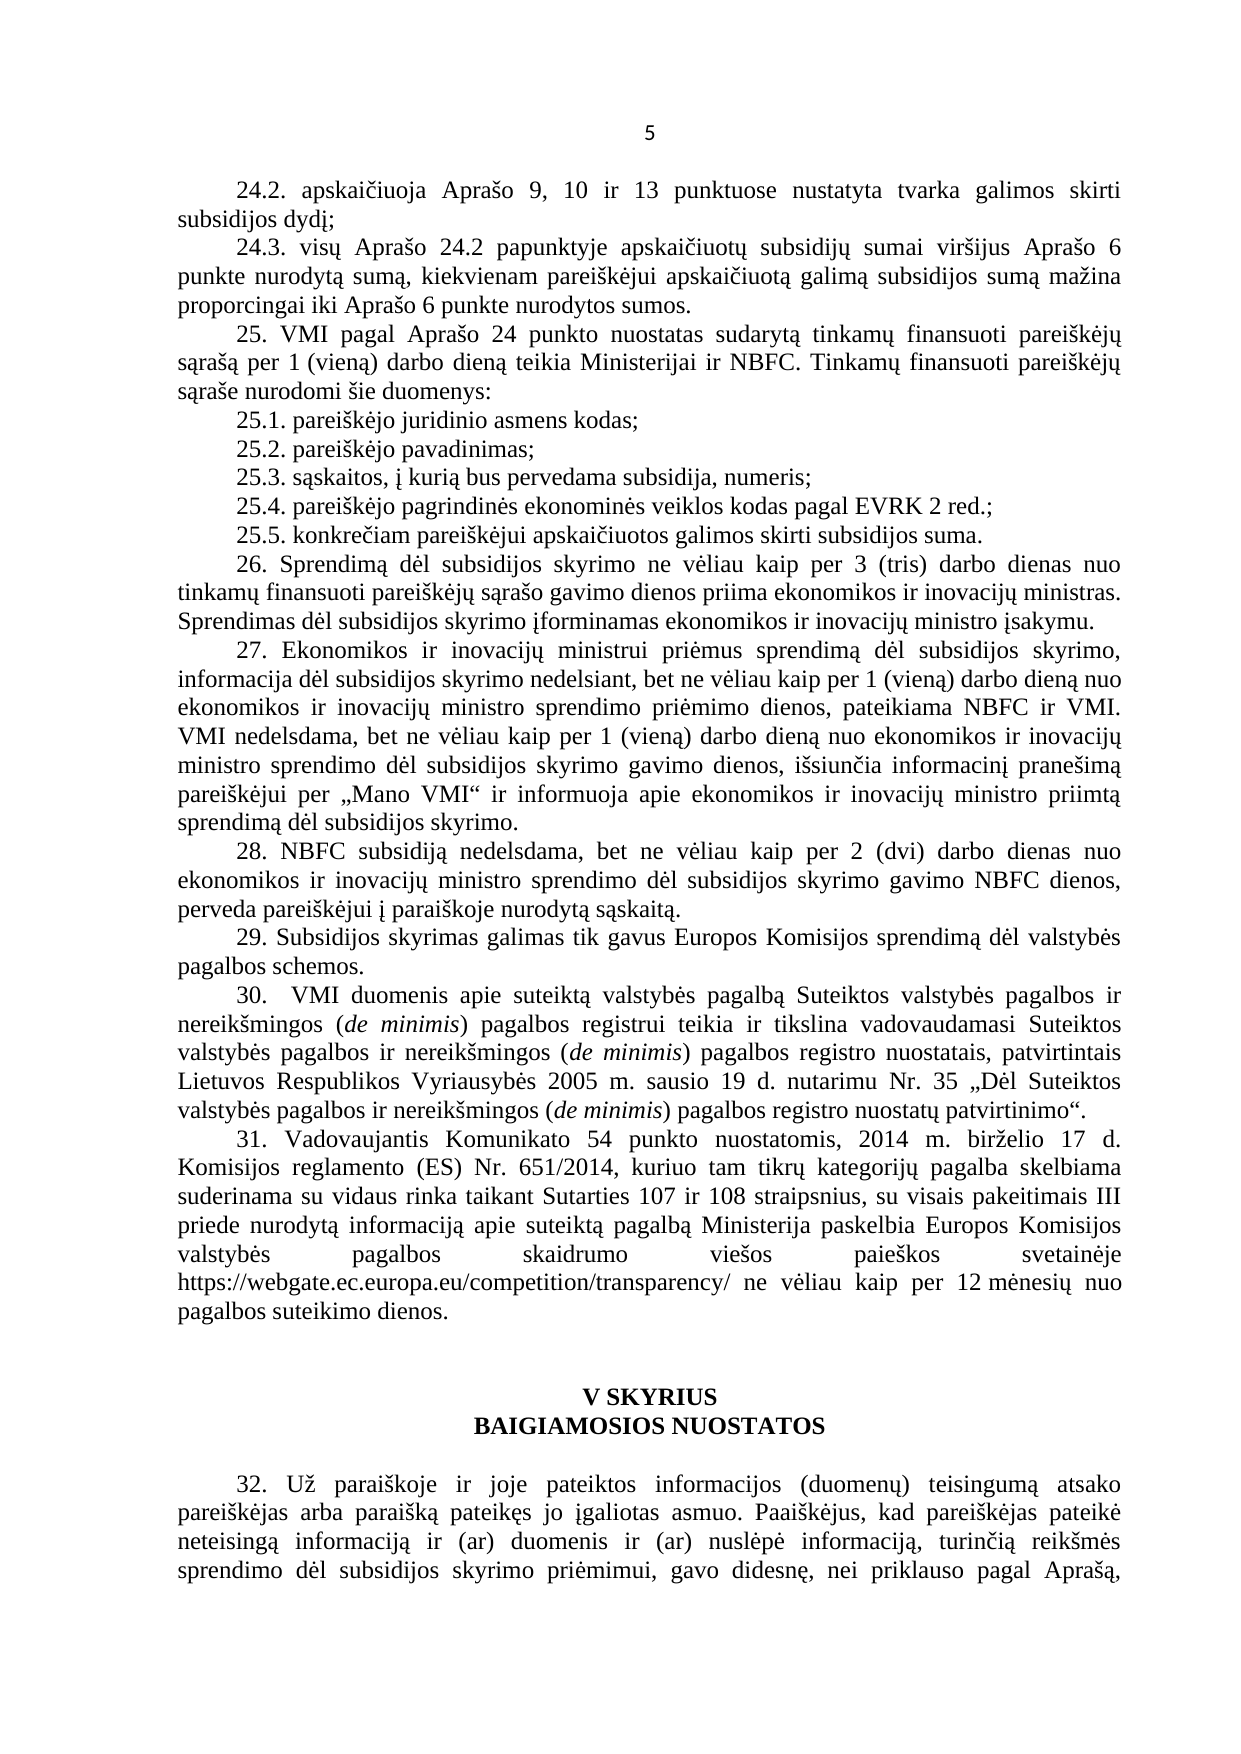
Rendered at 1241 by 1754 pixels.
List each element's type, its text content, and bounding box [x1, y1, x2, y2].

text 24.2. apskaičiuoja Aprašo 9, 10 ir 13 punktuose nustatyta tvarka galimos skirti subsidijos dydį; [177, 175, 1122, 232]
text 31. Vadovaujantis Komunikato 54 punkto nuostatomis, 2014 m. birželio 17 d. Komisijos reglamento (ES) Nr. 651/2014, kuriuo tam tikrų kategorijų pagalba skelbiama suderinama su vidaus rinka taikant Sutarties 107 ir 108 straipsnius, su visais pakeitimais III priede nurodytą informaciją apie suteiktą pagalbą Ministerija paskelbia Europos Komisijos valstybės pagalbos skaidrumo viešos paieškos svetainėje https://webgate.ec.europa.eu/competition/transparency/ ne vėliau kaip per 12 mėnesių nuo pagalbos suteikimo dienos. [177, 1124, 1122, 1325]
text 32. Už paraiškoje ir joje pateiktos informacijos (duomenų) teisingumą atsako pareiškėjas arba paraišką pateikęs jo įgaliotas asmuo. Paaiškėjus, kad pareiškėjas pateikė neteisingą informaciją ir (ar) duomenis ir (ar) nuslėpė informaciją, turinčią reikšmės sprendimo dėl subsidijos skyrimo priėmimui, gavo didesnę, nei priklauso pagal Aprašą, [177, 1469, 1122, 1584]
text 28. NBFC subsidiją nedelsdama, bet ne vėliau kaip per 2 (dvi) darbo dienas nuo ekonomikos ir inovacijų ministro sprendimo dėl subsidijos skyrimo gavimo NBFC dienos, perveda pareiškėjui į paraiškoje nurodytą sąskaitą. [177, 836, 1122, 922]
text 25.2. pareiškėjo pavadinimas; [177, 434, 1122, 462]
text BAIGIAMOSIOS NUOSTATOS [177, 1411, 1122, 1440]
text 25.3. sąskaitos, į kurią bus pervedama subsidija, numeris; [177, 462, 1122, 491]
text 24.3. visų Aprašo 24.2 papunktyje apskaičiuotų subsidijų sumai viršijus Aprašo 6 punkte nurodytą sumą, kiekvienam pareiškėjui apskaičiuotą galimą subsidijos sumą mažina proporcingai iki Aprašo 6 punkte nurodytos sumos. [177, 232, 1122, 319]
text 25.5. konkrečiam pareiškėjui apskaičiuotos galimos skirti subsidijos suma. [177, 520, 1122, 549]
text 27. Ekonomikos ir inovacijų ministrui priėmus sprendimą dėl subsidijos skyrimo, informacija dėl subsidijos skyrimo nedelsiant, bet ne vėliau kaip per 1 (vieną) darbo dieną nuo ekonomikos ir inovacijų ministro sprendimo priėmimo dienos, pateikiama NBFC ir VMI. VMI nedelsdama, bet ne vėliau kaip per 1 (vieną) darbo dieną nuo ekonomikos ir inovacijų ministro sprendimo dėl subsidijos skyrimo gavimo dienos, išsiunčia informacinį pranešimą pareiškėjui per „Mano VMI“ ir informuoja apie ekonomikos ir inovacijų ministro priimtą sprendimą dėl subsidijos skyrimo. [177, 635, 1122, 836]
text 25.4. pareiškėjo pagrindinės ekonominės veiklos kodas pagal EVRK 2 red.; [177, 491, 1122, 520]
text 30. VMI duomenis apie suteiktą valstybės pagalbą Suteiktos valstybės pagalbos ir nereikšmingos (de minimis) pagalbos registrui teikia ir tikslina vadovaudamasi Suteiktos valstybės pagalbos ir nereikšmingos (de minimis) pagalbos registro nuostatais, patvirtintais Lietuvos Respublikos Vyriausybės 2005 m. sausio 19 d. nutarimu Nr. 35 „Dėl Suteiktos valstybės pagalbos ir nereikšmingos (de minimis) pagalbos registro nuostatų patvirtinimo“. [177, 980, 1122, 1124]
text 26. Sprendimą dėl subsidijos skyrimo ne vėliau kaip per 3 (tris) darbo dienas nuo tinkamų finansuoti pareiškėjų sąrašo gavimo dienos priima ekonomikos ir inovacijų ministras. Sprendimas dėl subsidijos skyrimo įforminamas ekonomikos ir inovacijų ministro įsakymu. [177, 549, 1122, 635]
text 25. VMI pagal Aprašo 24 punkto nuostatas sudarytą tinkamų finansuoti pareiškėjų sąrašą per 1 (vieną) darbo dieną teikia Ministerijai ir NBFC. Tinkamų finansuoti pareiškėjų sąraše nurodomi šie duomenys: [177, 319, 1122, 405]
text V SKYRIUS [177, 1382, 1122, 1411]
text 29. Subsidijos skyrimas galimas tik gavus Europos Komisijos sprendimą dėl valstybės pagalbos schemos. [177, 922, 1122, 980]
text 25.1. pareiškėjo juridinio asmens kodas; [177, 405, 1122, 434]
